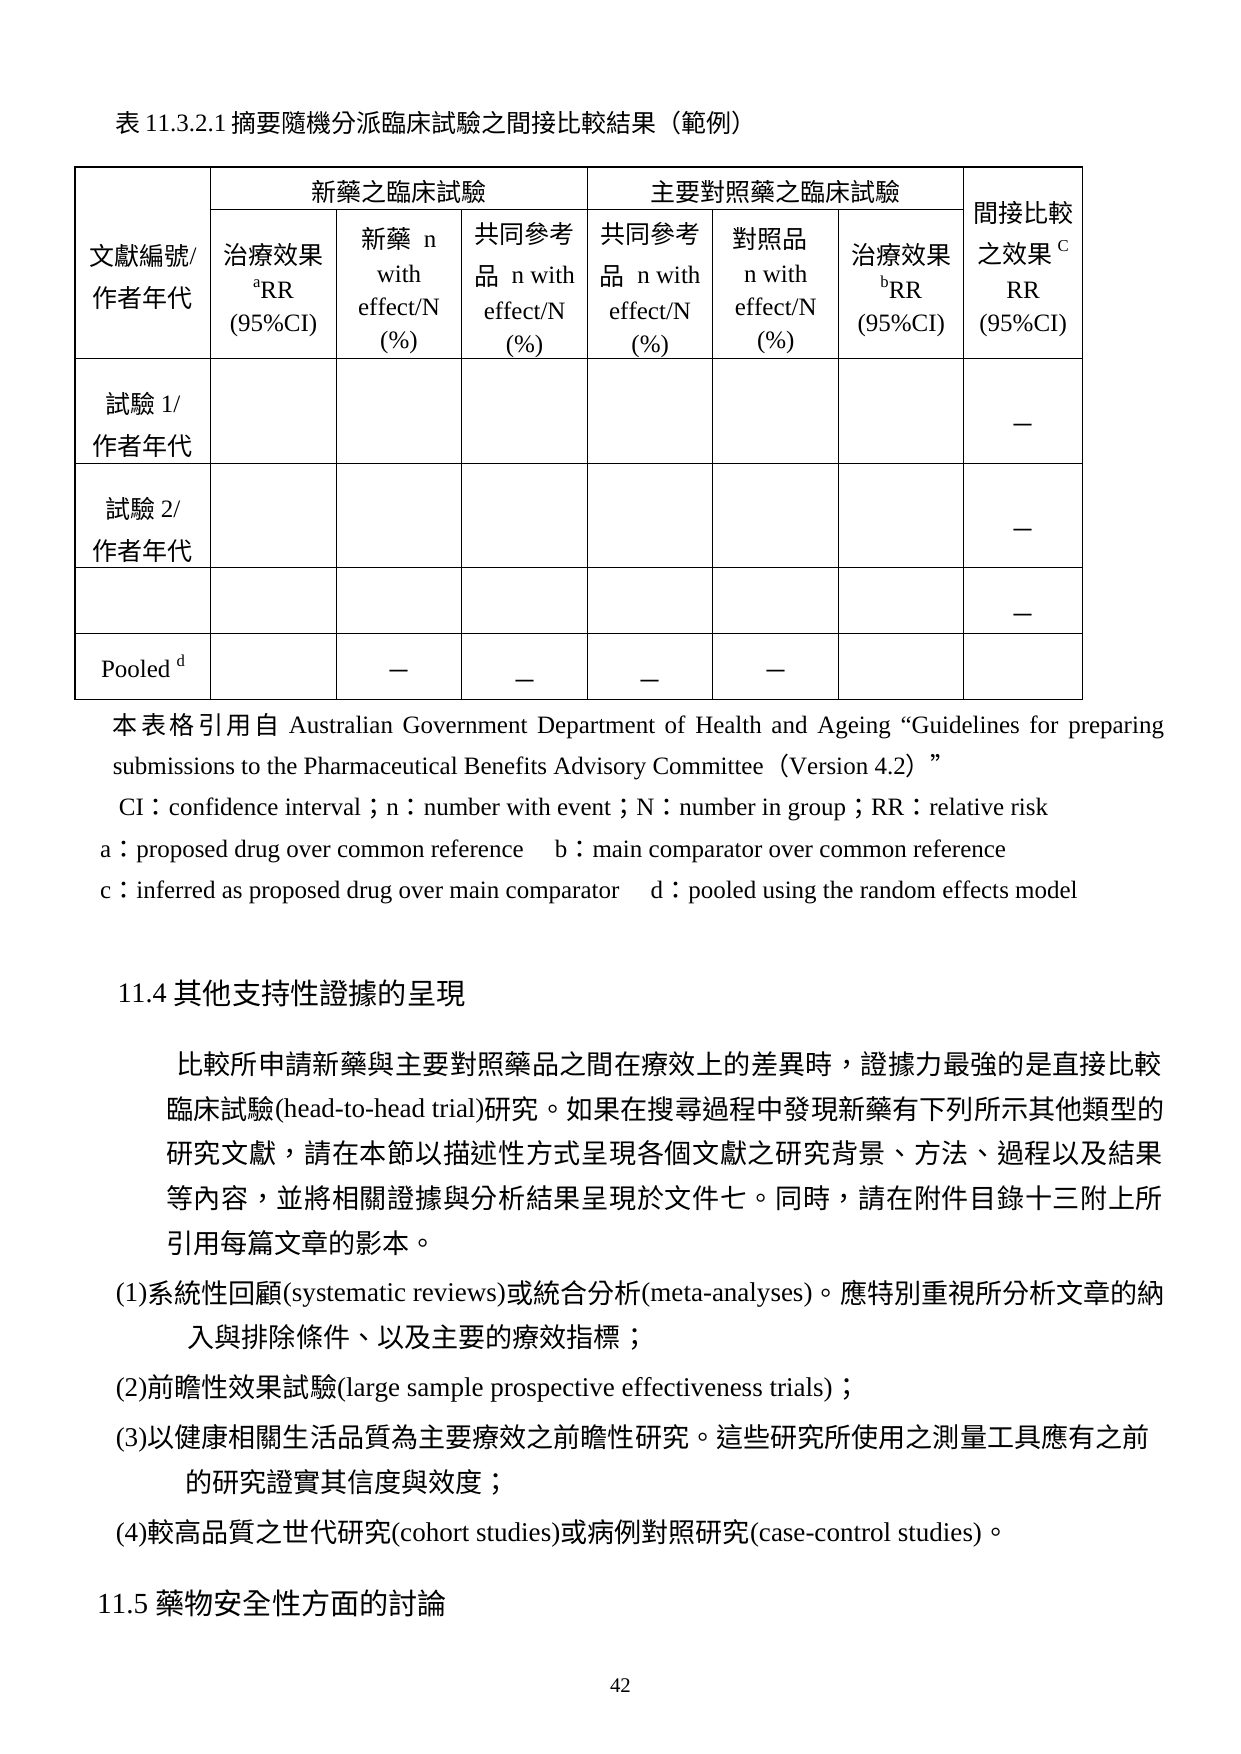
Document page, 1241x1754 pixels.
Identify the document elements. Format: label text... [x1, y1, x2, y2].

table_cell [462, 464, 587, 567]
table_cell [211, 359, 336, 462]
table_cell 共同參考品 n with effect/N (%) [462, 210, 587, 358]
table_cell [588, 359, 712, 462]
table_header 新藥之臨床試驗 [211, 168, 587, 209]
table_cell 試驗1/ 作者年代 [76, 359, 210, 462]
table_cell [713, 359, 838, 462]
table_cell [588, 568, 712, 633]
table_cell － [337, 634, 461, 699]
table_cell 治療效果aRR (95%CI) [211, 210, 336, 358]
table_cell 對照品 n with effect/N (%) [713, 210, 838, 358]
table_cell [337, 568, 461, 633]
text 11.5 藥物安全性方面的討論 [75, 1575, 1165, 1623]
table_cell [211, 634, 336, 699]
table_header 文獻編號/ 作者年代 [76, 168, 210, 358]
table_cell － [964, 464, 1082, 567]
table_cell [713, 464, 838, 567]
text (2)前瞻性效果試驗(large sample prospective effectiveness trials)； [75, 1361, 1165, 1405]
table_cell [839, 634, 963, 699]
table_cell － [588, 634, 712, 699]
table_cell [337, 464, 461, 567]
text c：inferred as proposed drug over main comparator d：pooled using the random effects model [75, 865, 1165, 907]
text (3)以健康相關生活品質為主要療效之前瞻性研究。這些研究所使用之測量工具應有之前的研究證實其信度與效度； [75, 1411, 1165, 1500]
text a：proposed drug over common reference b：main comparator over common reference [75, 824, 1165, 865]
table_cell [839, 568, 963, 633]
table_cell － [964, 568, 1082, 633]
text (4)較高品質之世代研究(cohort studies)或病例對照研究(case-control studies)。 [75, 1505, 1165, 1550]
text 表11.3.2.1摘要隨機分派臨床試驗之間接比較結果（範例） [75, 98, 1165, 141]
table_cell Pooled d [76, 634, 210, 699]
table_cell － [462, 634, 587, 699]
table_cell 共同參考品 n with effect/N (%) [588, 210, 712, 358]
table_cell 新藥 n with effect/N (%) [337, 210, 461, 358]
table_cell 治療效果bRR (95%CI) [839, 210, 963, 358]
table_cell [211, 464, 336, 567]
table_cell [713, 568, 838, 633]
table_cell [588, 464, 712, 567]
table_cell [462, 568, 587, 633]
table_cell [839, 359, 963, 462]
table_header 間接比較之效果C RR (95%CI) [964, 168, 1082, 358]
table_cell [839, 464, 963, 567]
table_cell [211, 568, 336, 633]
table_cell － [713, 634, 838, 699]
text 11.4 其他支持性證據的呈現 [75, 964, 1165, 1012]
table_cell [76, 568, 210, 633]
table_cell [964, 634, 1082, 699]
table_cell － [964, 359, 1082, 462]
text 比較所申請新藥與主要對照藥品之間在療效上的差異時，證據力最強的是直接比較臨床試驗(head-to-head trial)研究。如果在搜尋過程中發現新藥有下列所示其他類型的研究文獻，請在本節以描述性方式呈現各個文獻之研究背景、方法、過程以及結果等內容，並將相關證據與分析結果呈現於文件七。同時，請在附件目錄十三附上所引用每篇文章的影本。 [125, 1037, 1165, 1261]
text (1)系統性回顧(systematic reviews)或統合分析(meta-analyses)。應特別重視所分析文章的納入與排除條件、以及主要的療效指標； [75, 1266, 1165, 1356]
table_cell [337, 359, 461, 462]
text CI：confidence interval；n：number with event；N：number in group；RR：relative risk [119, 783, 1165, 824]
table_cell [462, 359, 587, 462]
table_header 主要對照藥之臨床試驗 [588, 168, 963, 209]
table_cell 試驗2/ 作者年代 [76, 464, 210, 567]
text 本表格引用自Australian Government Department of Health and Ageing “Guidelines for preparing submissions to the Pharmaceutical Benefits Advisory Committee（Version 4.2）” [113, 700, 1165, 783]
